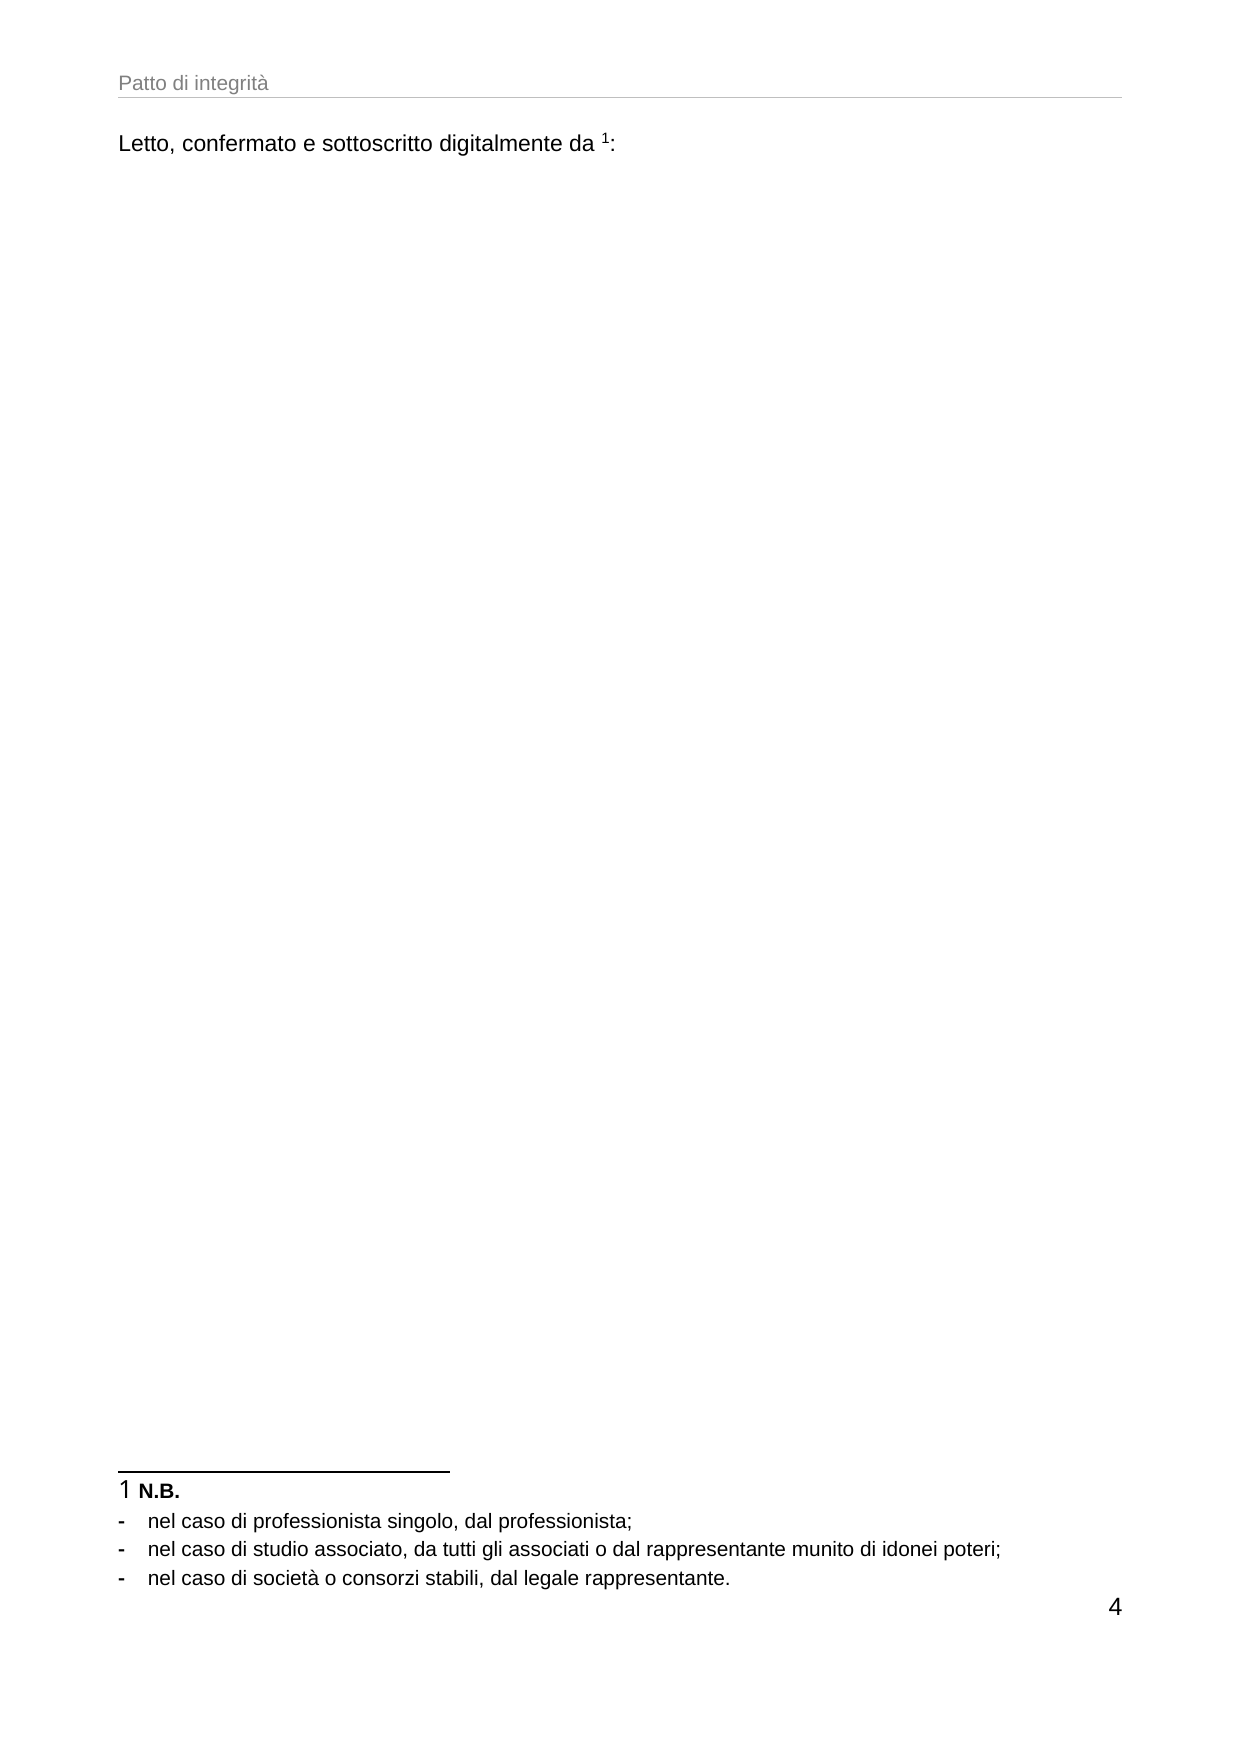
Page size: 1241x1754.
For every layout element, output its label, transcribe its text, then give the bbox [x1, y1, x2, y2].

list nel caso di società o consorzi stabili, dal legale rappresentante. [118, 1563, 1122, 1591]
list nel caso di studio associato, da tutti gli associati o dal rappresentante munito di idonei poteri; [118, 1534, 1122, 1563]
list nel caso di professionista singolo, dal professionista; [118, 1506, 1122, 1534]
text N.B. [118, 1472, 1122, 1506]
text Letto, confermato e sottoscritto digitalmente da : [118, 130, 1122, 156]
